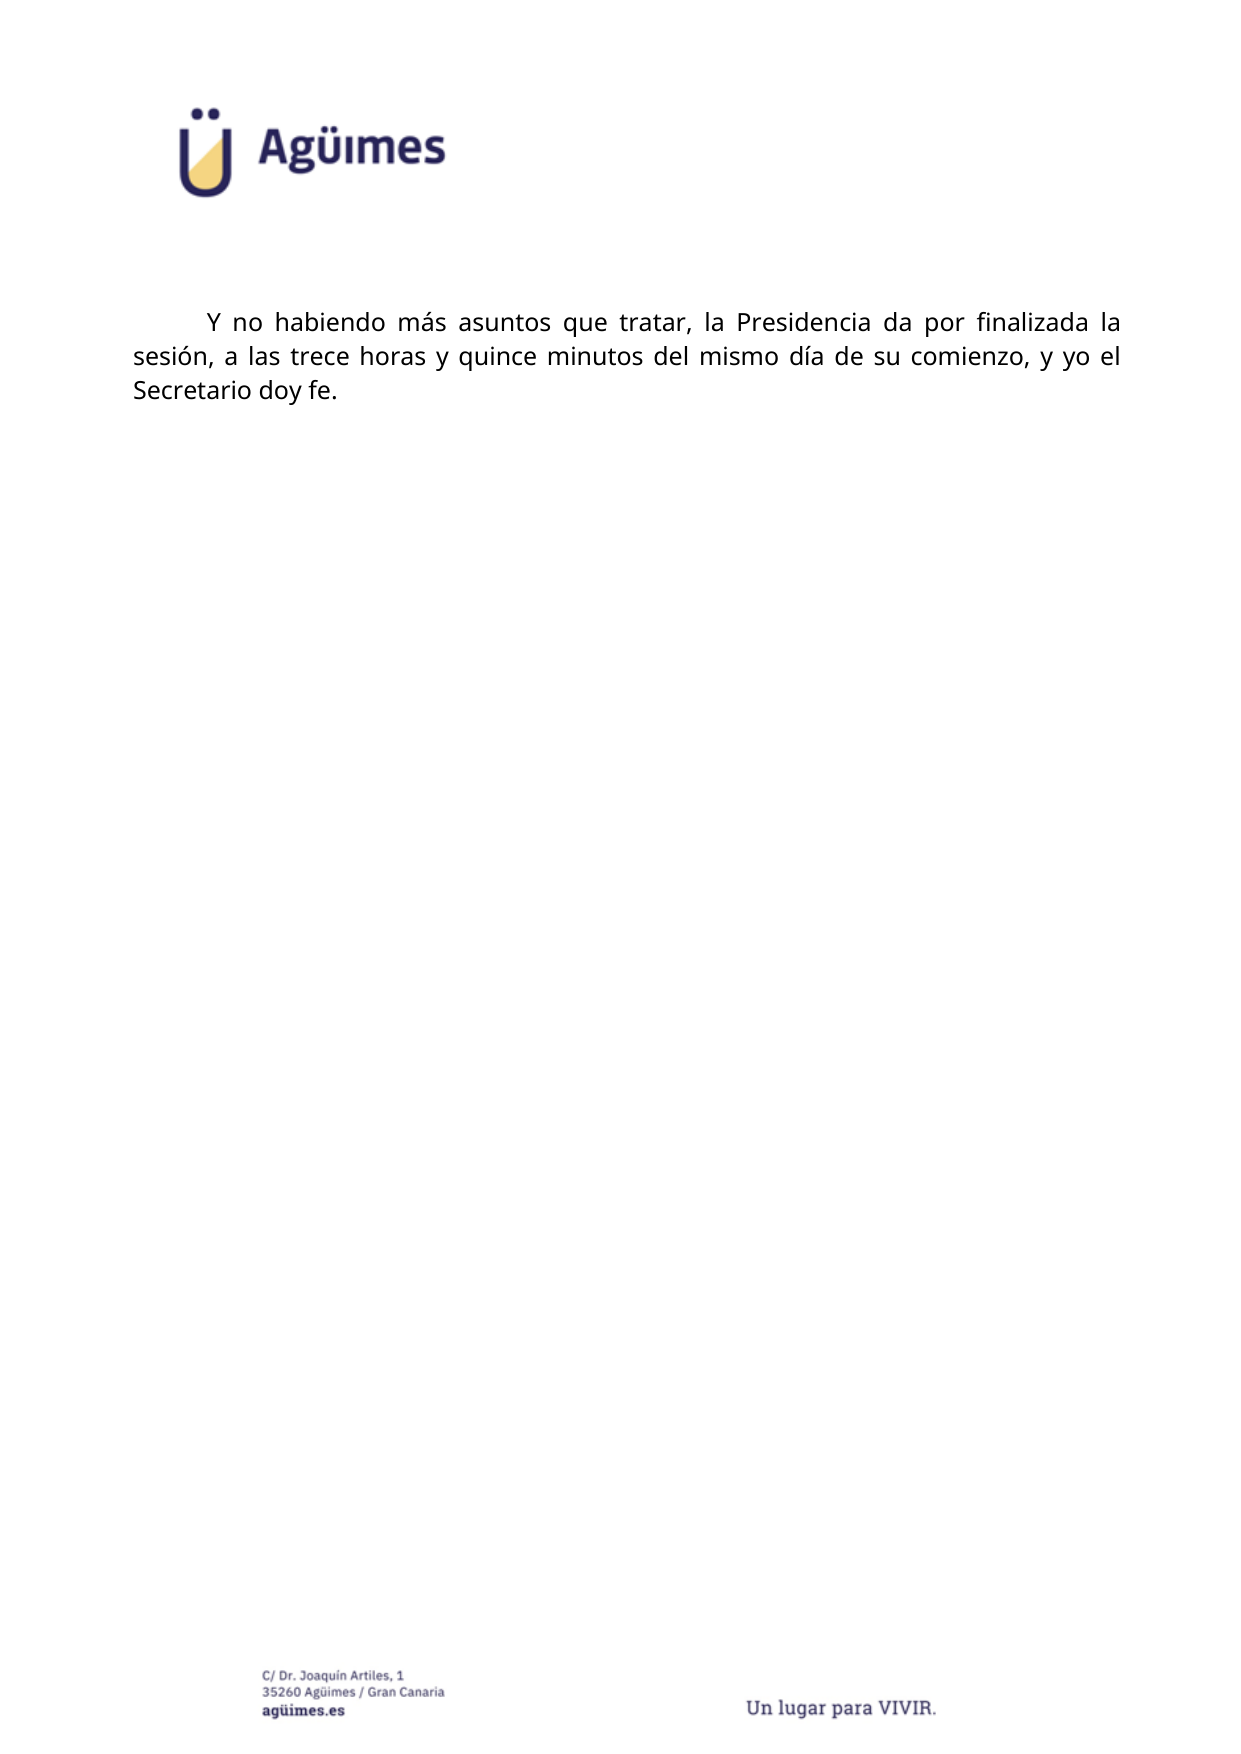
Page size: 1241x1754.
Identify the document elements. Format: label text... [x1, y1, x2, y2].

picture [136, 73, 500, 243]
text Y no habiendo más asuntos que tratar, la Presidencia da por finalizada la sesión, a las trece horas y quince minutos del mismo día de su comienzo, y yo el Secretario doy fe. [133, 304, 1122, 407]
picture [136, 1632, 1023, 1754]
